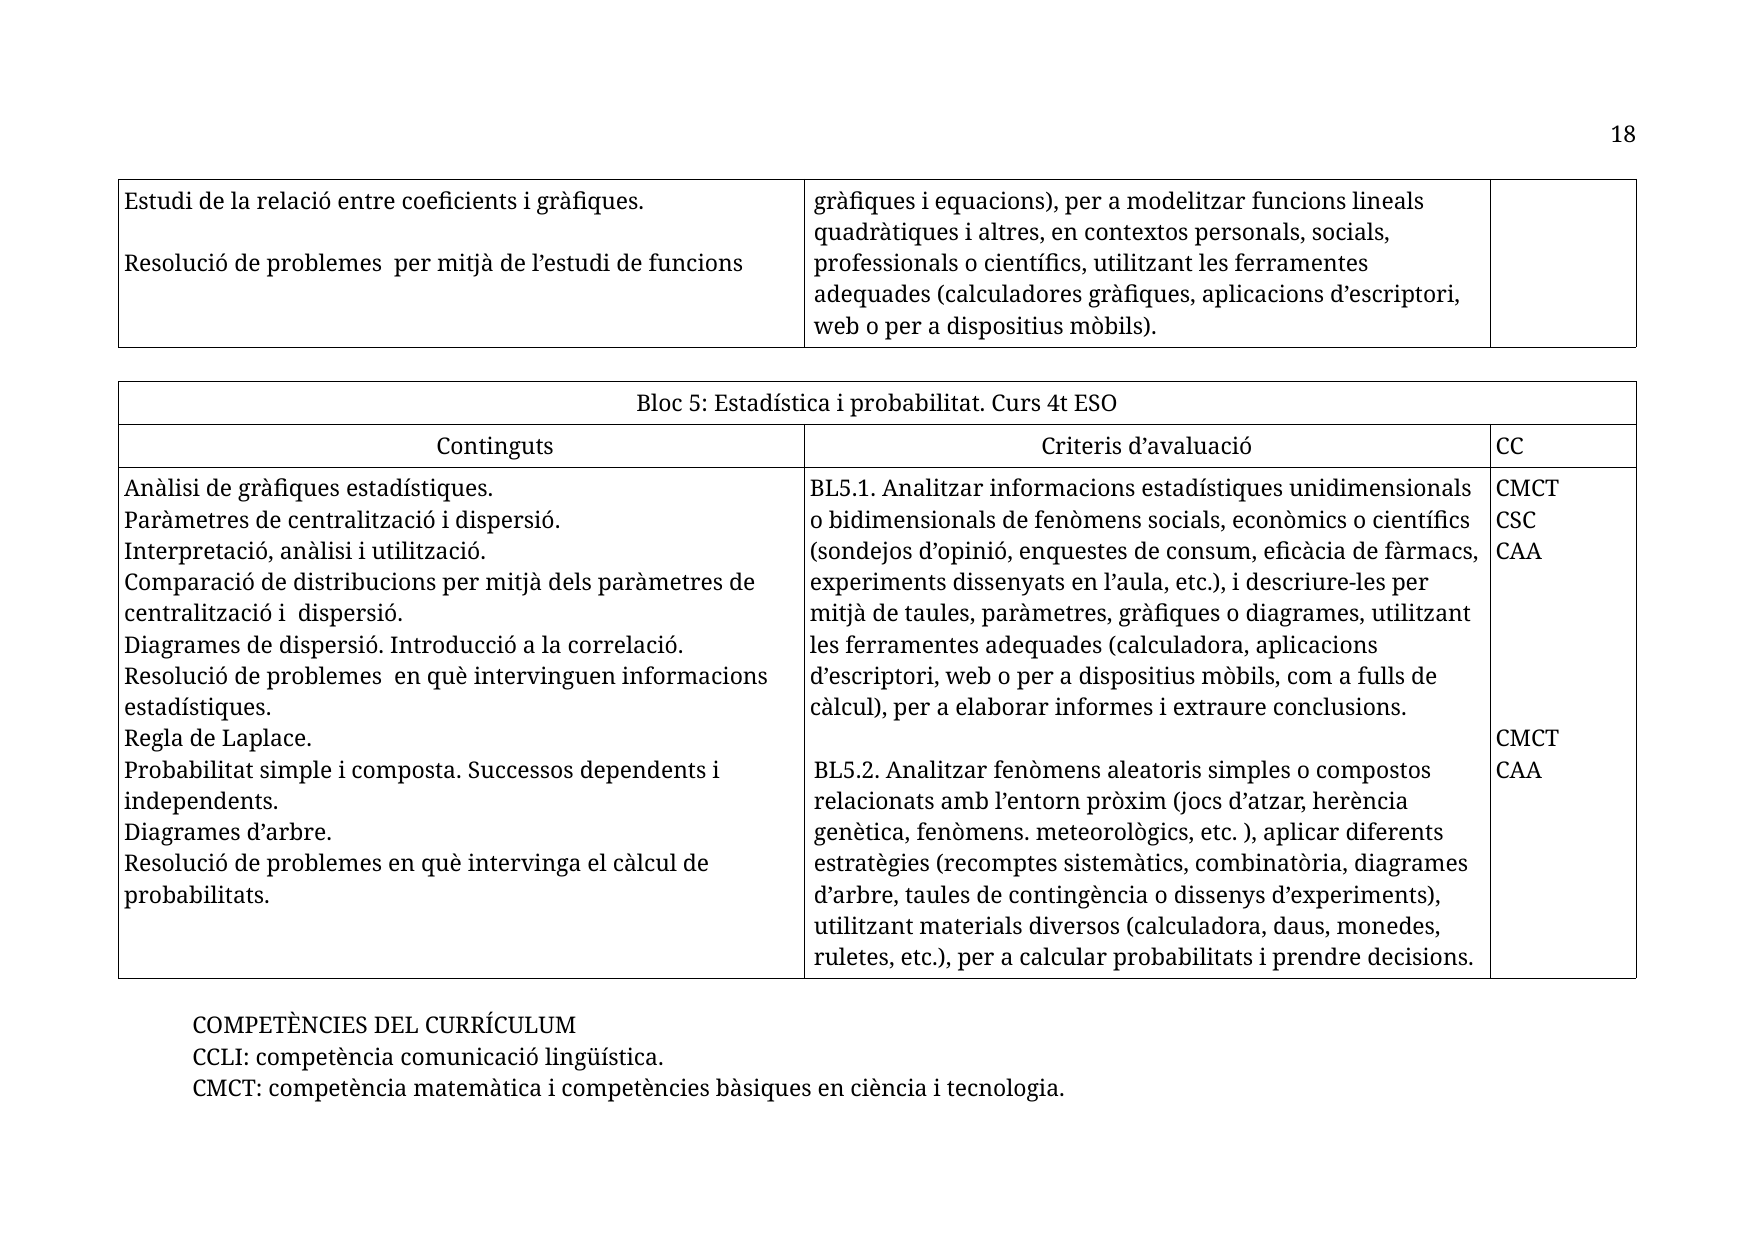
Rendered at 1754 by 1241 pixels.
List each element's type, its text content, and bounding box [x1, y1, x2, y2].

table_cell BL5.1. Analitzar informacions estadístiques unidimensionals o bidimensionals de fenòmens socials, econòmics o científics (sondejos d’opinió, enquestes de consum, eficàcia de fàrmacs, experiments dissenyats en l’aula, etc.), i descriure-les per mitjà de taules, paràmetres, gràfiques o diagrames, utilitzant les ferramentes adequades (calculadora, aplicacions d’escriptori, web o per a dispositius mòbils, com a fulls de càlcul), per a elaborar informes i extraure conclusions. BL5.2. Analitzar fenòmens aleatoris simples o compostos relacionats amb l’entorn pròxim (jocs d’atzar, herència genètica, fenòmens. meteorològics, etc. ), aplicar diferents estratègies (recomptes sistemàtics, combinatòria, diagrames d’arbre, taules de contingència o dissenys d’experiments), utilitzant materials diversos (calculadora, daus, monedes, ruletes, etc.), per a calcular probabilitats i prendre decisions. [805, 468, 1490, 978]
table_cell [118, 348, 1636, 381]
table_cell Criteris d’avaluació [805, 425, 1490, 467]
text CCLI: competència comunicació lingüística. [118, 1041, 1636, 1072]
text COMPETÈNCIES DEL CURRÍCULUM [118, 1009, 1636, 1041]
table_cell [1491, 180, 1636, 347]
table_cell gràfiques i equacions), per a modelitzar funcions lineals quadràtiques i altres, en contextos personals, socials, professionals o científics, utilitzant les ferramentes adequades (calculadores gràfiques, aplicacions d’escriptori, web o per a dispositius mòbils). [805, 180, 1490, 347]
table_cell CMCT CSC CAA CMCT CAA [1491, 468, 1636, 978]
table_cell Bloc 5: Estadística i probabilitat. Curs 4t ESO [119, 382, 1636, 424]
table_cell Anàlisi de gràfiques estadístiques. Paràmetres de centralització i dispersió. Interpretació, anàlisi i utilització. Comparació de distribucions per mitjà dels paràmetres de centralització i dispersió. Diagrames de dispersió. Introducció a la correlació. Resolució de problemes en què intervinguen informacions estadístiques. Regla de Laplace. Probabilitat simple i composta. Successos dependents i independents. Diagrames d’arbre. Resolució de problemes en què intervinga el càlcul de probabilitats. [119, 468, 804, 978]
text CMCT: competència matemàtica i competències bàsiques en ciència i tecnologia. [118, 1072, 1636, 1103]
table_cell CC [1491, 425, 1636, 467]
table_cell Estudi de la relació entre coeficients i gràfiques. Resolució de problemes per mitjà de l’estudi de funcions [119, 180, 804, 347]
table_cell Continguts [119, 425, 804, 467]
